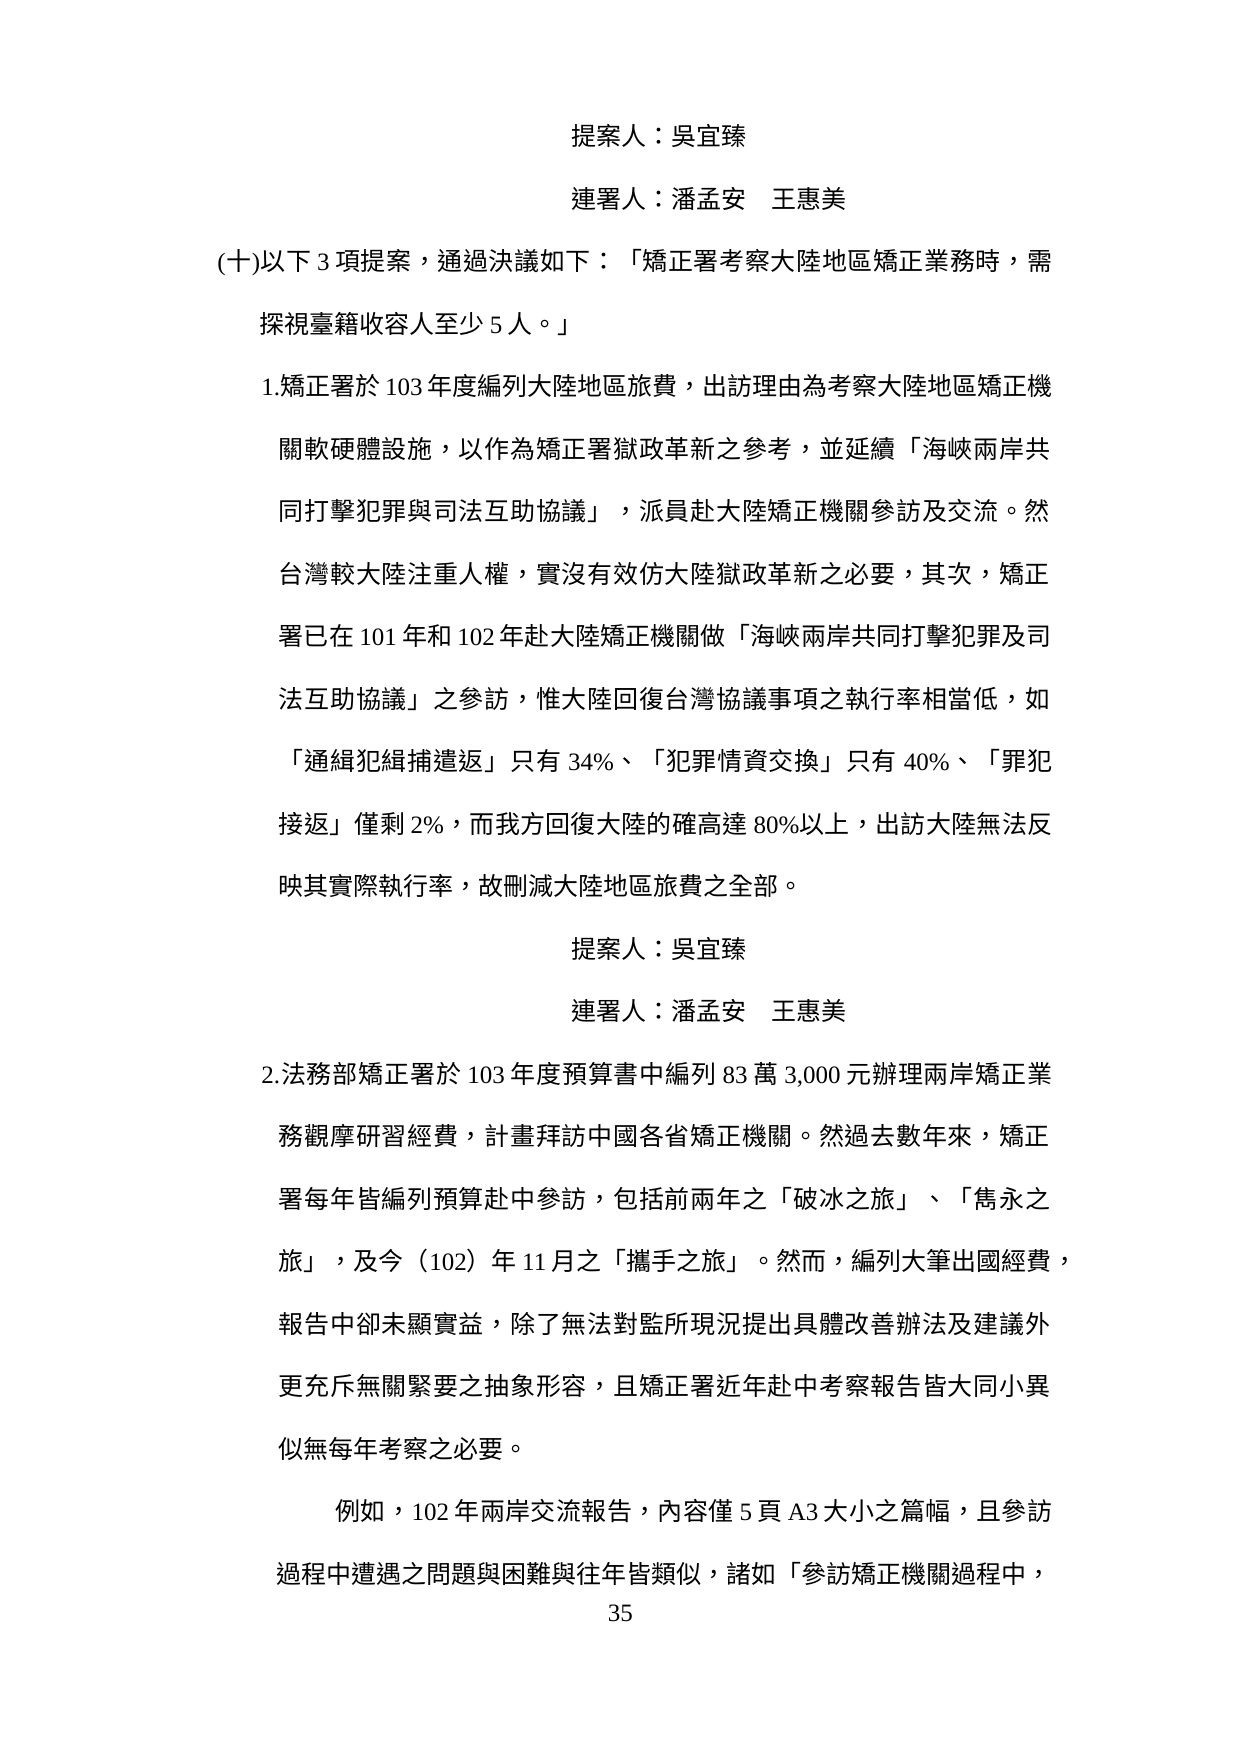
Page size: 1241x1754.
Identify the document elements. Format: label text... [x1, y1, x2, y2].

text 提案人：吳宜臻 [217, 906, 1053, 968]
text 1.矯正署於103年度編列大陸地區旅費，出訪理由為考察大陸地區矯正機關軟硬體設施，以作為矯正署獄政革新之參考，並延續「海峽兩岸共同打擊犯罪與司法互助協議」，派員赴大陸矯正機關參訪及交流。然台灣較大陸注重人權，實沒有效仿大陸獄政革新之必要，其次，矯正署已在101年和102年赴大陸矯正機關做「海峽兩岸共同打擊犯罪及司法互助協議」之參訪，惟大陸回復台灣協議事項之執行率相當低，如「通緝犯緝捕遣返」只有34%、「犯罪情資交換」只有40%、「罪犯接返」僅剩2%，而我方回復大陸的確高達80%以上，出訪大陸無法反映其實際執行率，故刪減大陸地區旅費之全部。 [261, 343, 1053, 906]
text 提案人：吳宜臻 [217, 93, 1053, 156]
text 連署人：潘孟安 王惠美 [217, 968, 1053, 1031]
text 2.法務部矯正署於103年度預算書中編列83萬3,000元辦理兩岸矯正業務觀摩研習經費，計畫拜訪中國各省矯正機關。然過去數年來，矯正署每年皆編列預算赴中參訪，包括前兩年之「破冰之旅」、「雋永之旅」，及今（102）年11月之「攜手之旅」。然而，編列大筆出國經費，報告中卻未顯實益，除了無法對監所現況提出具體改善辦法及建議外，更充斥無關緊要之抽象形容，且矯正署近年赴中考察報告皆大同小異，似無每年考察之必要。 [261, 1031, 1053, 1468]
text (十)以下3項提案，通過決議如下：「矯正署考察大陸地區矯正業務時，需探視臺籍收容人至少5人。」 [217, 218, 1053, 343]
text 例如，102年兩岸交流報告，內容僅5頁A3大小之篇幅，且參訪過程中遭遇之問題與困難與往年皆類似，諸如「參訪矯正機關過程中， [276, 1468, 1053, 1593]
text 連署人：潘孟安 王惠美 [217, 156, 1053, 218]
